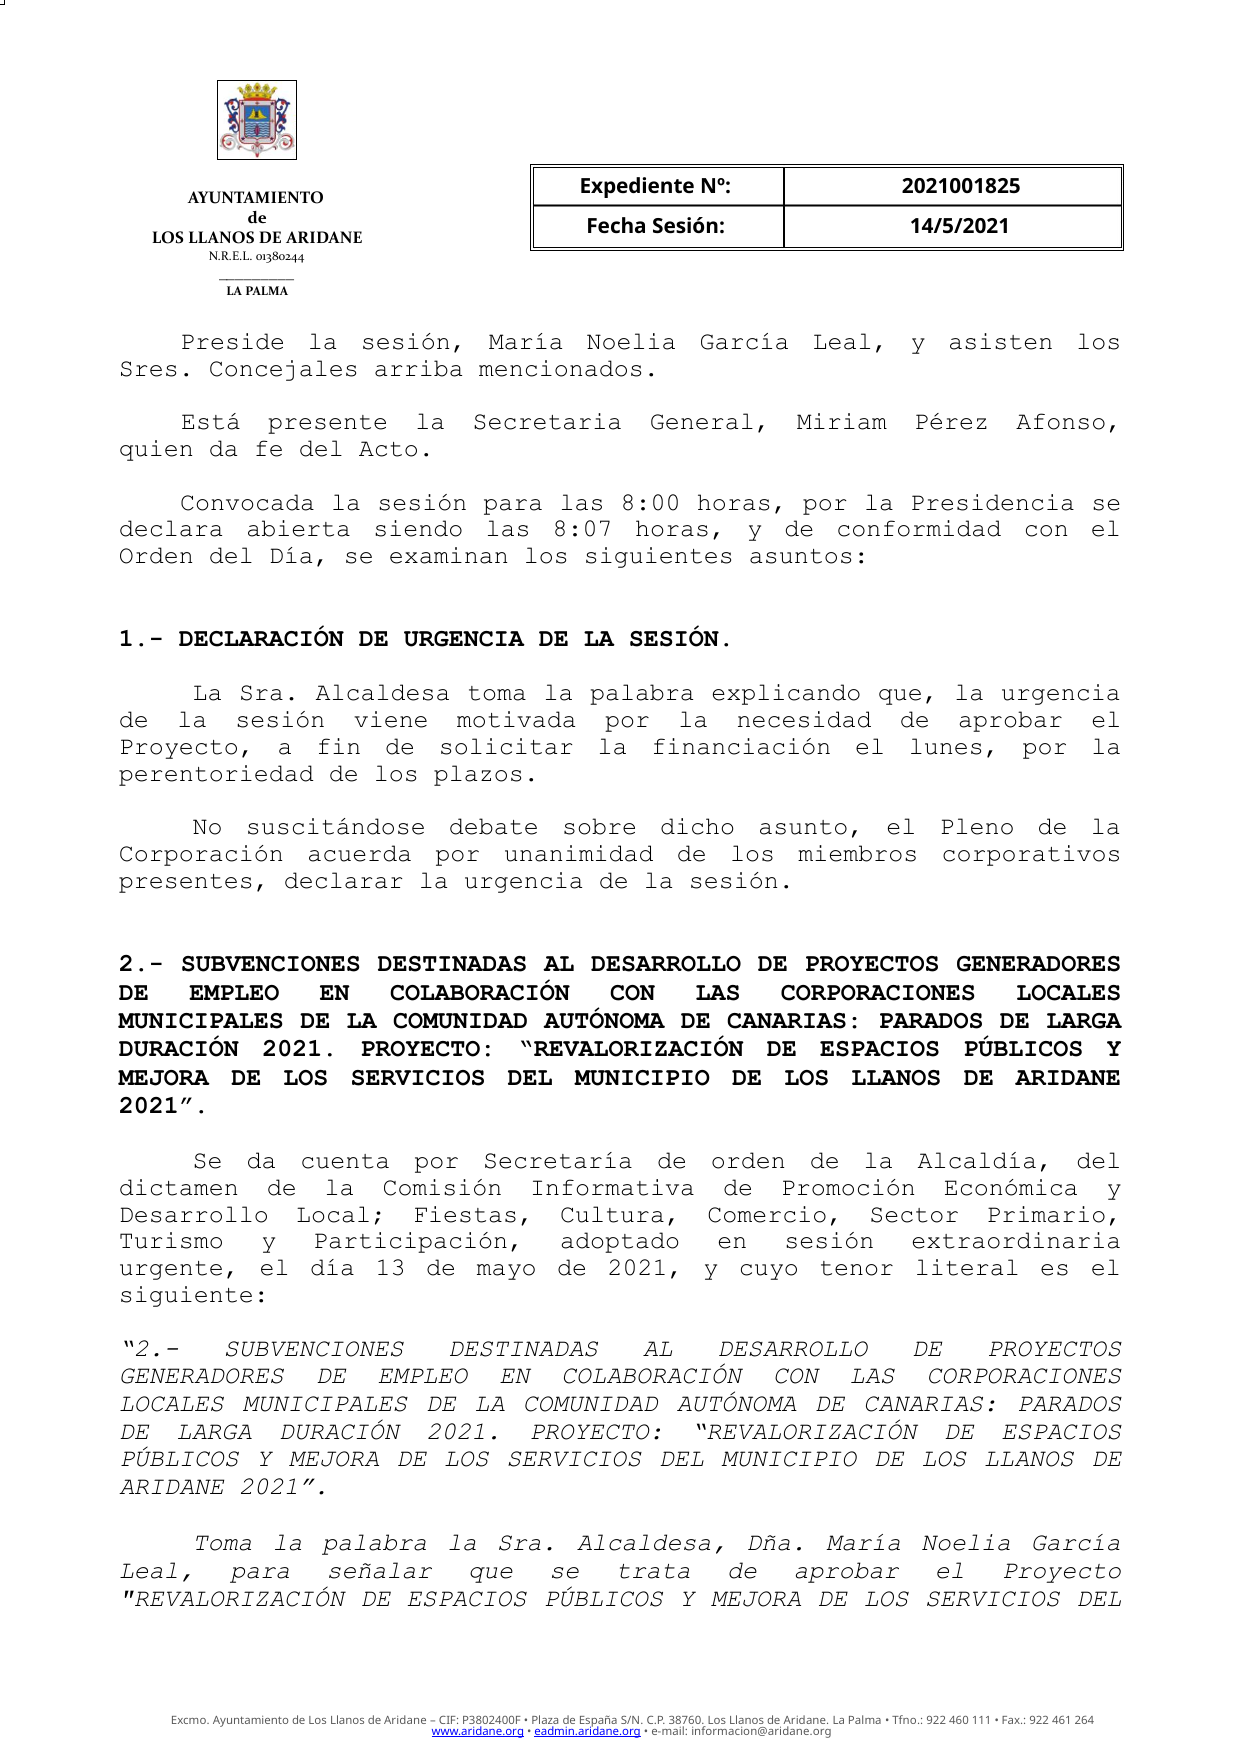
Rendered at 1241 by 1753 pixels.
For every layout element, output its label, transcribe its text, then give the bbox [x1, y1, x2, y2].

text _ [317, 266, 327, 282]
text Se da cuenta por Secretaría de orden de la Alcaldía, del [192, 1146, 1146, 1172]
text de la sesión viene motivada por la necesidad de aprobar el [119, 705, 1146, 733]
text Preside la sesión, María Noelia García Leal, y asisten los [180, 327, 1146, 355]
text DE LARGA DURACIÓN 2021. PROYECTO: “REVALORIZACIÓN DE ESPACIOS [119, 1417, 1146, 1445]
text LOCALES MUNICIPALES DE LA COMUNIDAD AUTÓNOMA DE CANARIAS: PARADOS [119, 1390, 1146, 1417]
text www.aridane.org • eadmin.aridane.org • e-mail: informacion@aridane.org [431, 1724, 834, 1738]
text 14/5/2021 [909, 214, 1059, 239]
text ________ [226, 266, 317, 282]
text PÚBLICOS Y MEJORA DE LOS SERVICIOS DEL MUNICIPIO DE LOS LLANOS DE [119, 1445, 1146, 1472]
text 2021001825 [902, 173, 1059, 198]
text presentes, declarar la urgencia de la sesión. [119, 867, 1146, 894]
text LOS LLANOS DE ARIDANE [152, 230, 387, 247]
text La Sra. Alcaldesa toma la palabra explicando que, la urgencia [192, 678, 1146, 705]
text Desarrollo Local; Fiestas, Cultura, Comercio, Sector Primario, [119, 1201, 1146, 1227]
text LA PALMA [226, 286, 317, 298]
picture [218, 81, 296, 159]
text Fecha Sesión: [586, 214, 761, 239]
text perentoriedad de los plazos. [119, 760, 1146, 787]
text "REVALORIZACIÓN DE ESPACIOS PÚBLICOS Y MEJORA DE LOS SERVICIOS DEL [119, 1584, 1146, 1612]
text 2.- SUBVENCIONES DESTINADAS AL DESARROLLO DE PROYECTOS GENERADORES [119, 948, 1146, 977]
text Corporación acuerda por unanimidad de los miembros corporativos [119, 840, 1146, 867]
text de [247, 210, 387, 227]
text Turismo y Participación, adoptado en sesión extraordinaria [119, 1227, 1146, 1254]
text N.R.E.L. 01380244 [208, 250, 327, 262]
text Excmo. Ayuntamiento de Los Llanos de Aridane – CIF: P3802400F • Plaza de España S/N. C.P. 38760. Los Llanos de Aridane. La Palma • Tfno.: 922 460 111 • Fax.: 922 461 264 [171, 1713, 1095, 1727]
text quien da fe del Acto. [119, 435, 1146, 462]
text DE EMPLEO EN COLABORACIÓN CON LAS CORPORACIONES LOCALES [119, 977, 1146, 1006]
text _ [219, 266, 226, 279]
text urgente, el día 13 de mayo de 2021, y cuyo tenor literal es el [119, 1254, 1146, 1281]
text Sres. Concejales arriba mencionados. [119, 355, 1146, 382]
text dictamen de la Comisión Informativa de Promoción Económica y [119, 1172, 1146, 1201]
text ARIDANE 2021”. [119, 1472, 1146, 1500]
text 2021”. [119, 1091, 234, 1120]
text 1.- DECLARACIÓN DE URGENCIA DE LA SESIÓN. [119, 624, 759, 652]
text Orden del Día, se examinan los siguientes asuntos: [119, 542, 1146, 569]
text DURACIÓN 2021. PROYECTO: “REVALORIZACIÓN DE ESPACIOS PÚBLICOS Y [119, 1034, 1146, 1062]
text AYUNTAMIENTO [188, 190, 387, 207]
text declara abierta siendo las 8:07 horas, y de conformidad con el [119, 516, 1146, 542]
text No suscitándose debate sobre dicho asunto, el Pleno de la [192, 812, 1146, 840]
text “ [119, 1334, 134, 1361]
text 2.- SUBVENCIONES DESTINADAS AL DESARROLLO DE PROYECTOS [134, 1334, 1146, 1361]
text Proyecto, a fin de solicitar la financiación el lunes, por la [119, 733, 1146, 760]
text Convocada la sesión para las 8:00 horas, por la Presidencia se [180, 487, 1146, 516]
text Leal, para señalar que se trata de aprobar el Proyecto [119, 1556, 1146, 1584]
text Toma la palabra la Sra. Alcaldesa, Dña. María Noelia García [192, 1528, 1146, 1556]
text siguiente: [119, 1281, 1146, 1308]
text MEJORA DE LOS SERVICIOS DEL MUNICIPIO DE LOS LLANOS DE ARIDANE [119, 1063, 1146, 1091]
text Está presente la Secretaria General, Miriam Pérez Afonso, [181, 407, 1146, 435]
text GENERADORES DE EMPLEO EN COLABORACIÓN CON LAS CORPORACIONES [119, 1361, 1146, 1390]
text Expediente Nº: [579, 173, 761, 198]
picture [531, 165, 1123, 250]
text MUNICIPALES DE LA COMUNIDAD AUTÓNOMA DE CANARIAS: PARADOS DE LARGA [119, 1006, 1146, 1034]
